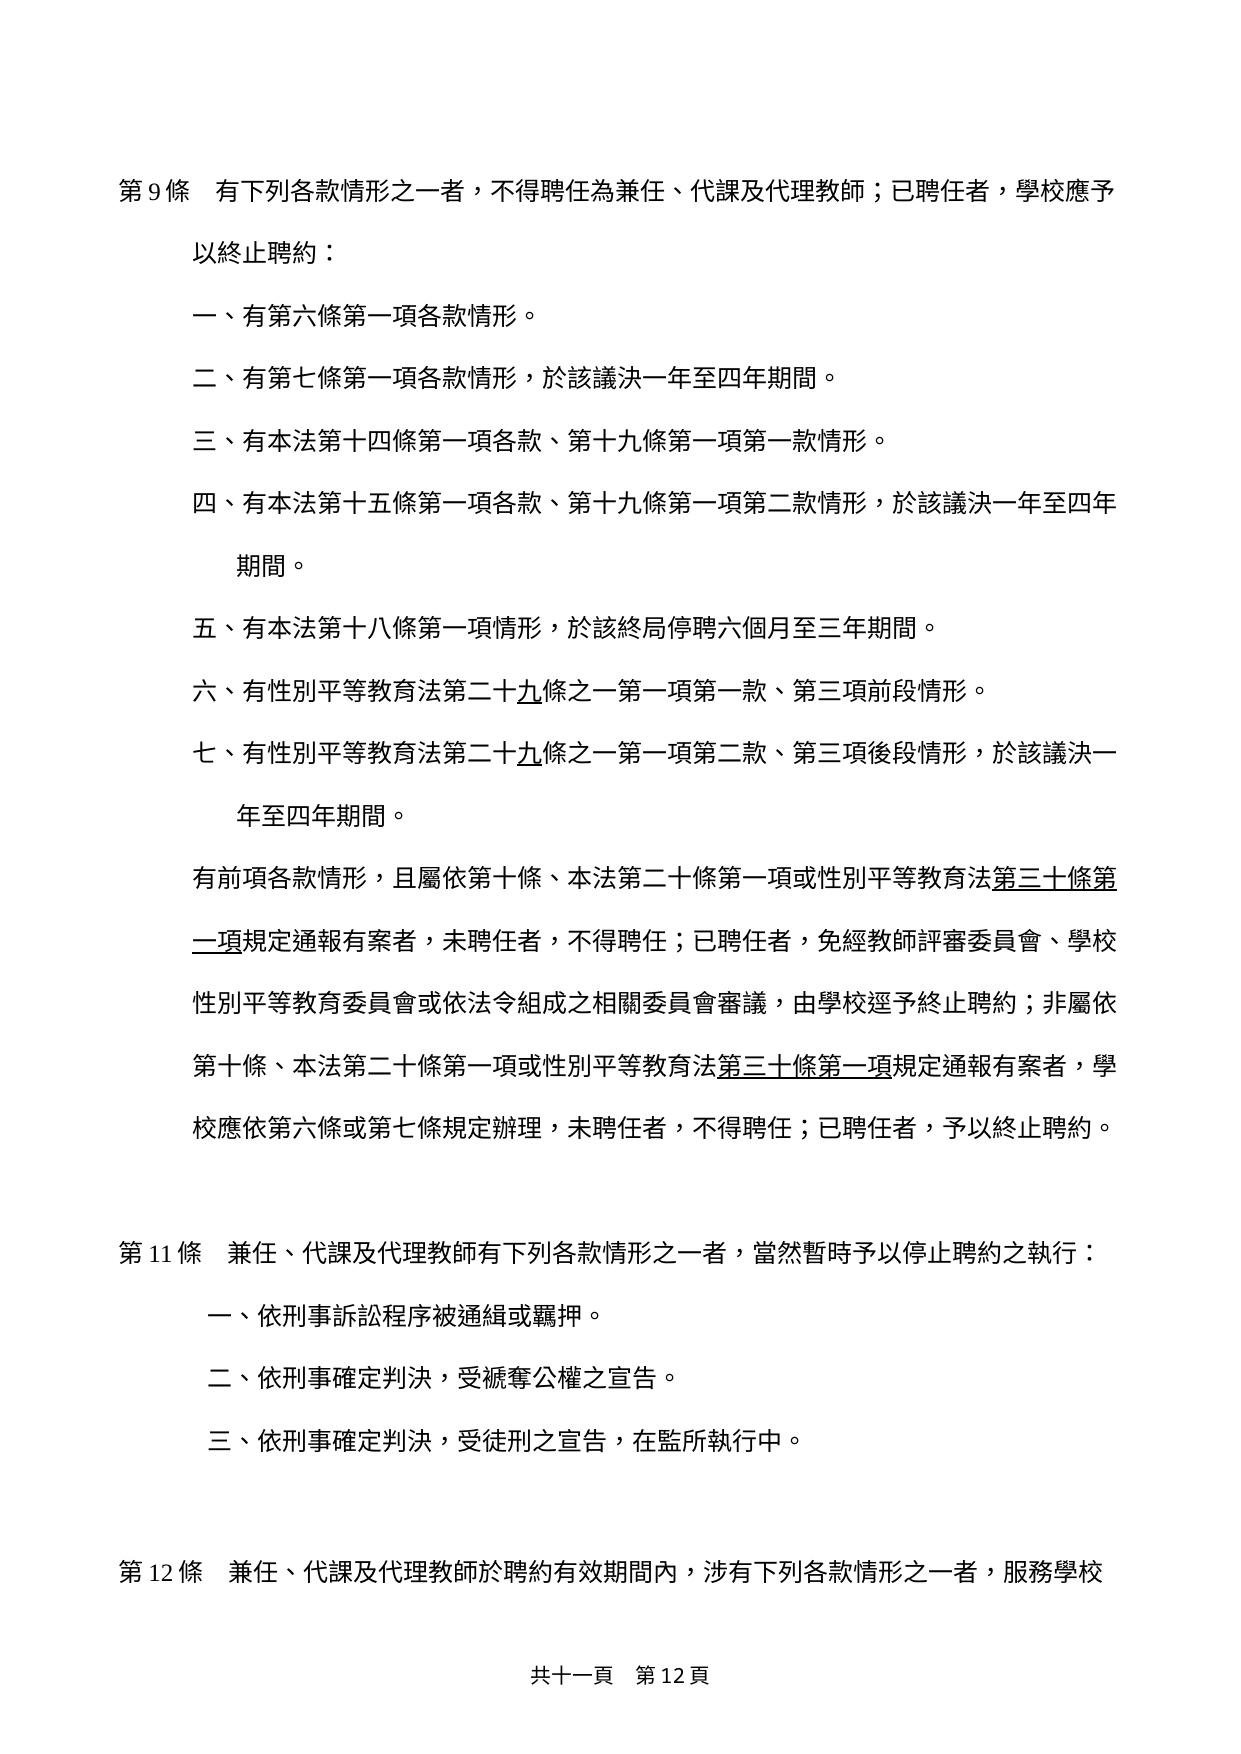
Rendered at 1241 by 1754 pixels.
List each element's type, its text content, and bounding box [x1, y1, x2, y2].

text 有前項各款情形，且屬依第十條、本法第二十條第一項或性別平等教育法第三十條第一項規定通報有案者，未聘任者，不得聘任；已聘任者，免經教師評審委員會、學校性別平等教育委員會或依法令組成之相關委員會審議，由學校逕予終止聘約；非屬依第十條、本法第二十條第一項或性別平等教育法第三十條第一項規定通報有案者，學校應依第六條或第七條規定辦理，未聘任者，不得聘任；已聘任者，予以終止聘約。 [192, 835, 1122, 1147]
text 第12條 兼任、代課及代理教師於聘約有效期間內，涉有下列各款情形之一者，服務學校 [118, 1529, 1122, 1592]
text 三、有本法第十四條第一項各款、第十九條第一項第一款情形。 [192, 397, 1122, 460]
text 二、依刑事確定判決，受褫奪公權之宣告。 [207, 1335, 1122, 1397]
text 七、有性別平等教育法第二十九條之一第一項第二款、第三項後段情形，於該議決一年至四年期間。 [192, 710, 1122, 835]
text 第9條 有下列各款情形之一者，不得聘任為兼任、代課及代理教師；已聘任者，學校應予以終止聘約： [118, 147, 1122, 272]
text 三、依刑事確定判決，受徒刑之宣告，在監所執行中。 [207, 1397, 1122, 1460]
text 一、有第六條第一項各款情形。 [192, 272, 1122, 335]
text 一、依刑事訴訟程序被通緝或羈押。 [207, 1272, 1122, 1335]
text 四、有本法第十五條第一項各款、第十九條第一項第二款情形，於該議決一年至四年期間。 [192, 460, 1122, 585]
text 六、有性別平等教育法第二十九條之一第一項第一款、第三項前段情形。 [192, 647, 1122, 710]
text 二、有第七條第一項各款情形，於該議決一年至四年期間。 [192, 335, 1122, 397]
text 五、有本法第十八條第一項情形，於該終局停聘六個月至三年期間。 [192, 585, 1122, 647]
text 第11條 兼任、代課及代理教師有下列各款情形之一者，當然暫時予以停止聘約之執行： [118, 1210, 1122, 1272]
